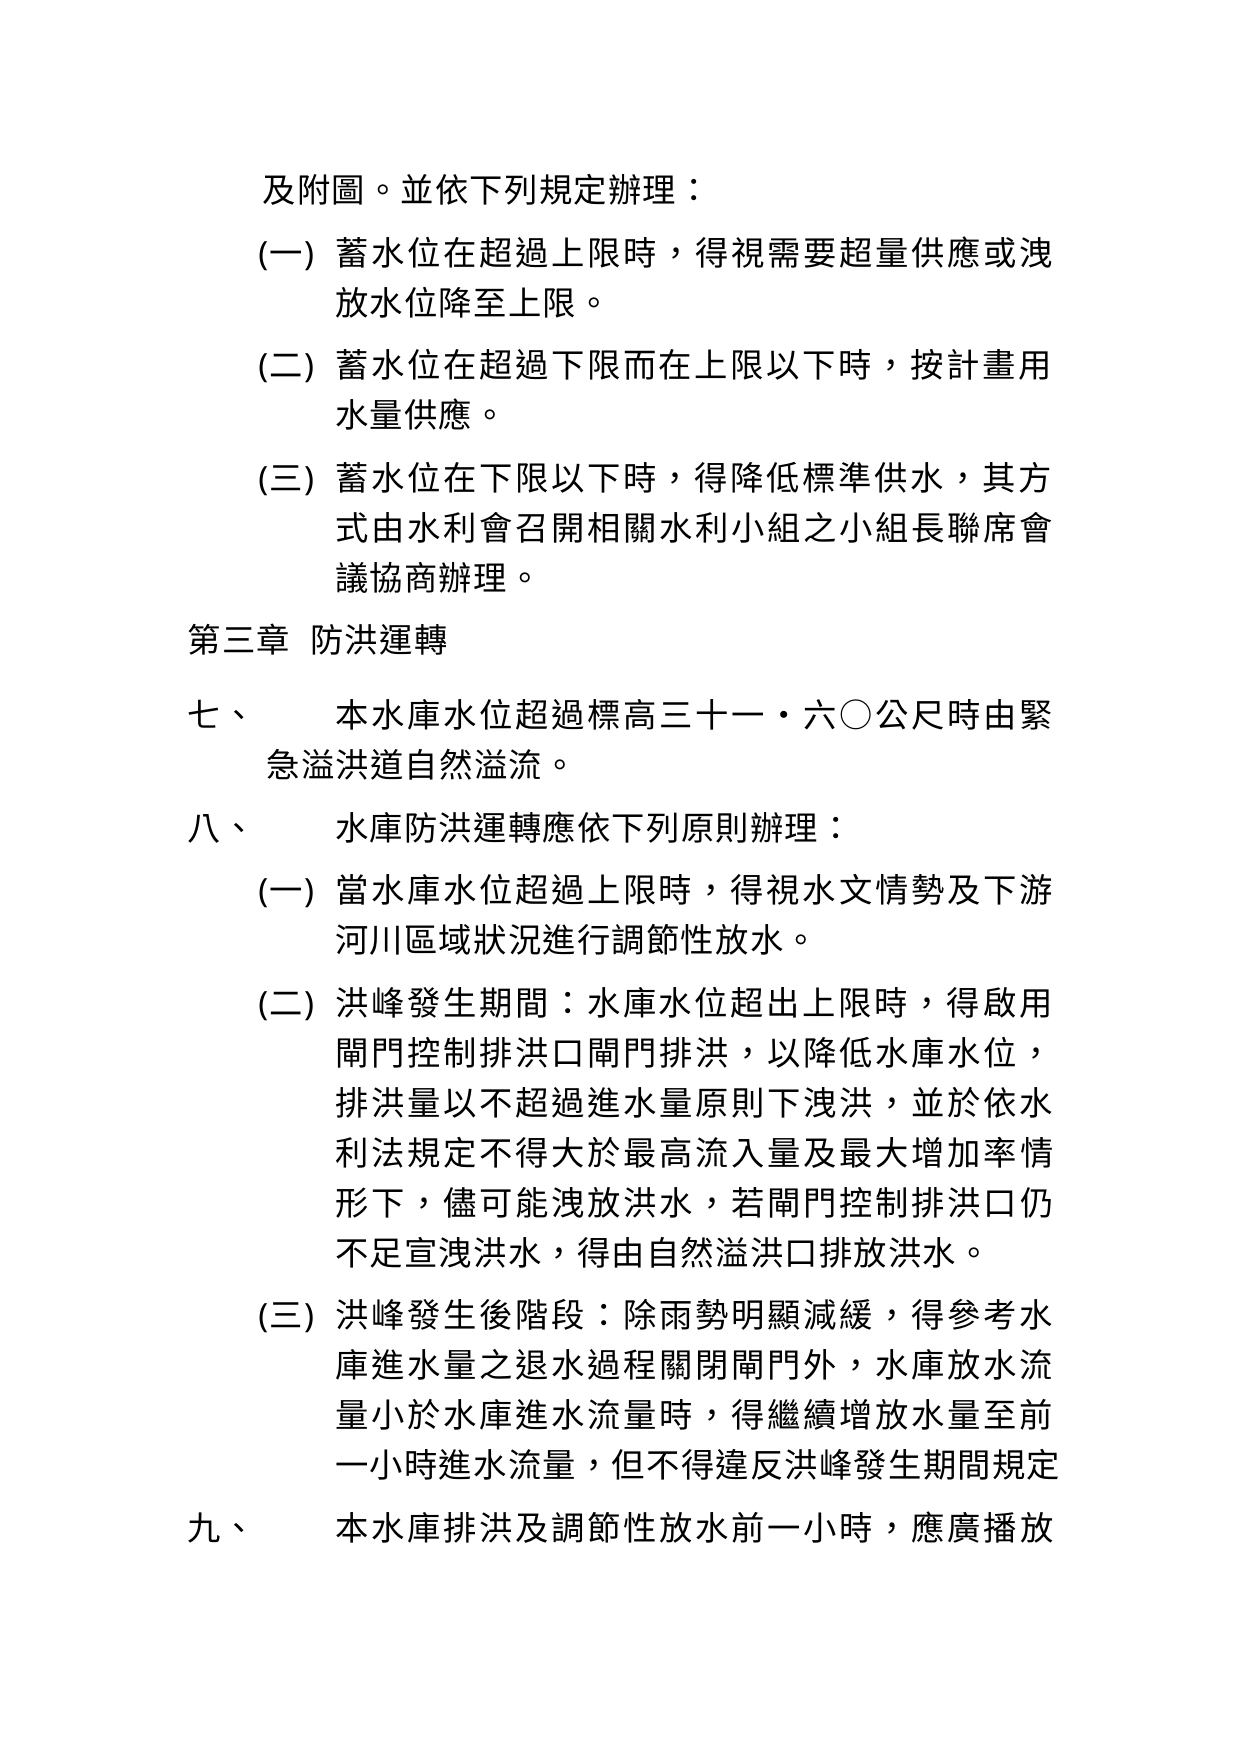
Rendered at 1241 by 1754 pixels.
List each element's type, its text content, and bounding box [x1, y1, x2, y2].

list 水庫防洪運轉應依下列原則辦理： [187, 800, 1053, 850]
subtitle 第三章 防洪運轉 [187, 613, 1053, 663]
list 洪峰發生後階段：除雨勢明顯減緩，得參考水庫進水量之退水過程關閉閘門外，水庫放水流量小於水庫進水流量時，得繼續增放水量至前一小時進水流量，但不得違反洪峰發生期間規定。 [258, 1288, 1053, 1488]
list 洪峰發生期間：水庫水位超出上限時，得啟用閘門控制排洪口閘門排洪，以降低水庫水位，排洪量以不超過進水量原則下洩洪，並於依水利法規定不得大於最高流入量及最大增加率情形下，儘可能洩放洪水，若閘門控制排洪口仍不足宣洩洪水，得由自然溢洪口排放洪水。 [258, 975, 1053, 1275]
list 蓄水位在超過下限而在上限以下時，按計畫用水量供應。 [258, 338, 1053, 438]
list 當水庫水位超過上限時，得視水文情勢及下游河川區域狀況進行調節性放水。 [258, 863, 1053, 963]
list 本水庫水位超過標高三十一‧六○公尺時由緊急溢洪道自然溢流。 [187, 688, 1053, 788]
list 本水庫排洪及調節性放水前一小時，應廣播放水警報，並於流量增加後，視實際情況持續發布之，並應通知本部水利署、本部水利署第六河川局，臺南縣消防局及新化分隊、臺南縣警察局新化分局、臺南縣政府水利處、臺南縣新化鎮公所、臺南市政府。 [187, 1500, 1053, 1550]
list 蓄水位在下限以下時，得降低標準供水，其方式由水利會召開相關水利小組之小組長聯席會議協商辦理。 [258, 450, 1053, 600]
list 及附圖。並依下列規定辦理： [187, 163, 1053, 213]
list 蓄水位在超過上限時，得視需要超量供應或洩放水位降至上限。 [258, 225, 1053, 325]
